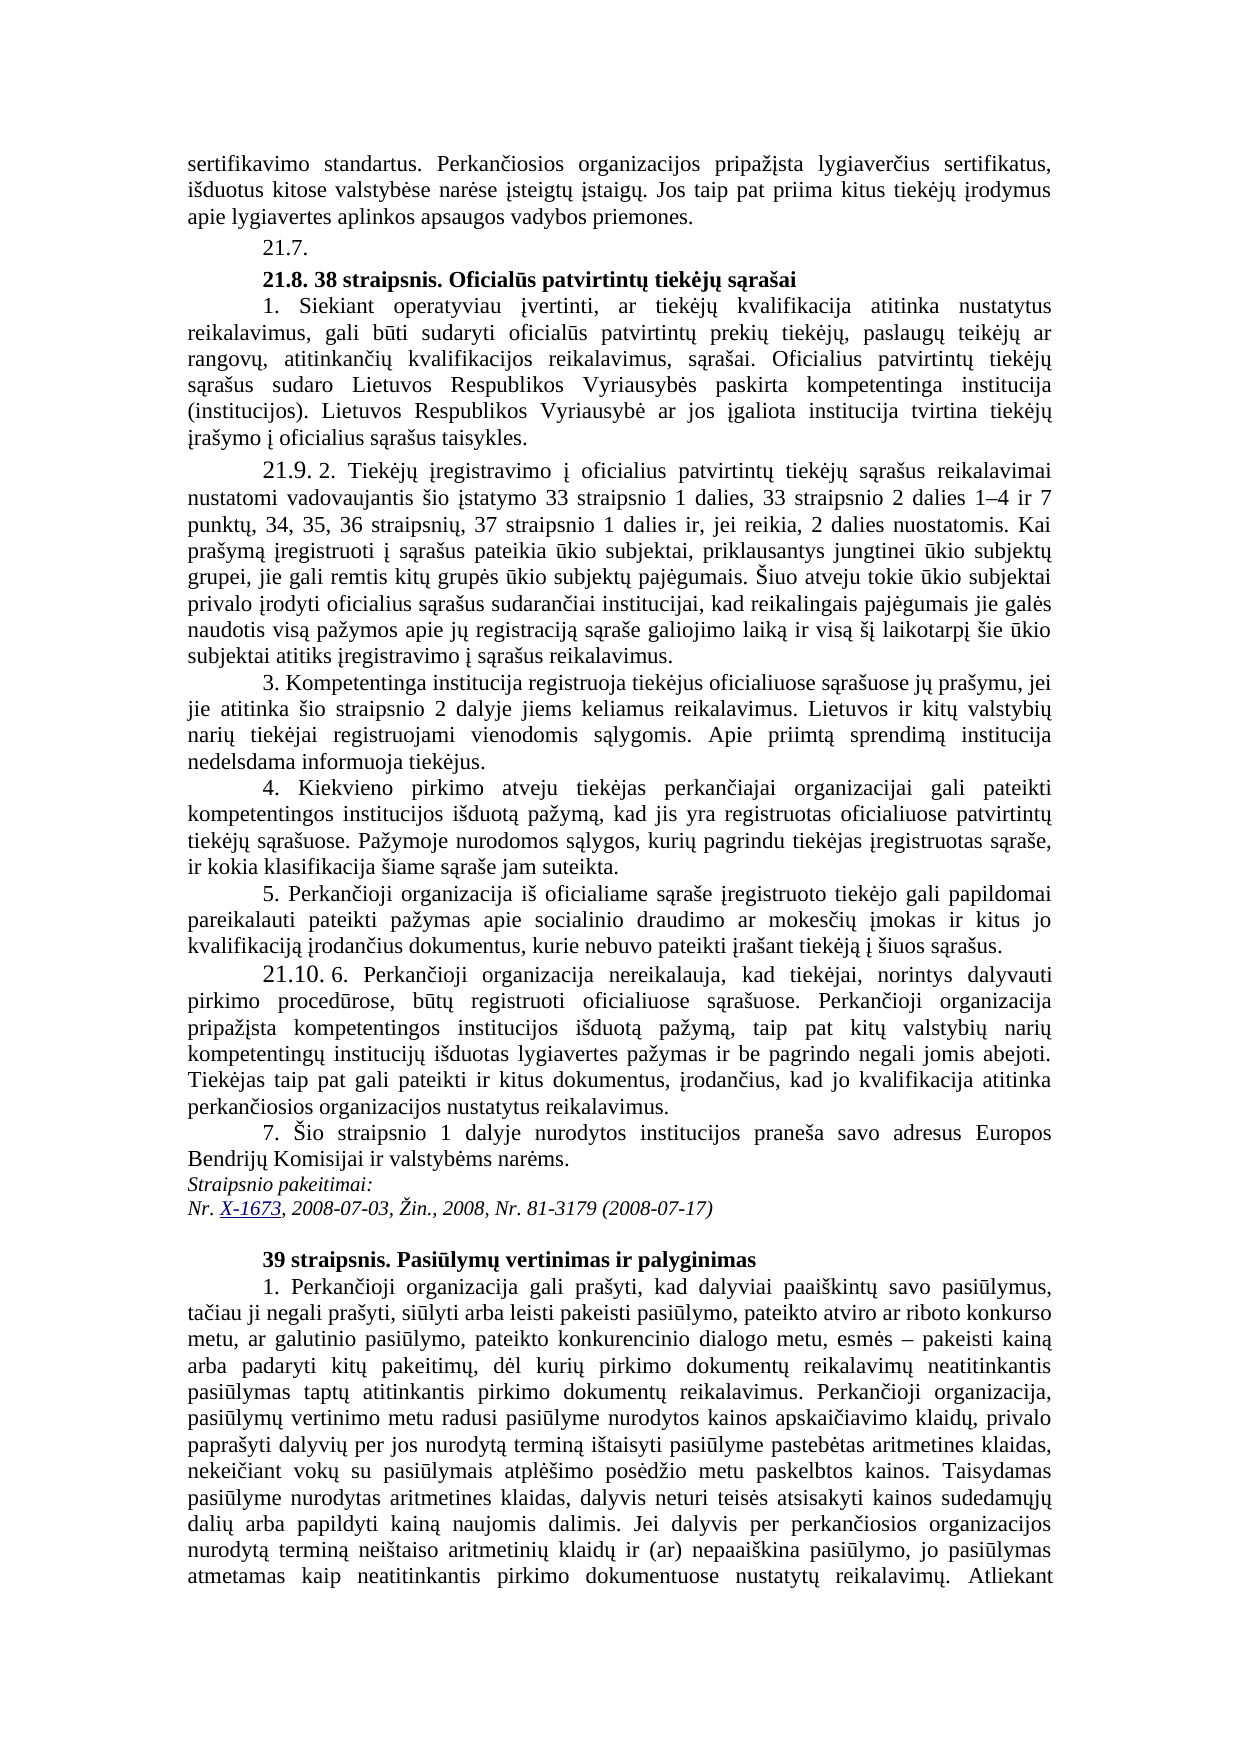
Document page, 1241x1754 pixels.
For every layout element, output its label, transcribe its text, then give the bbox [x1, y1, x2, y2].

text 4. Kiekvieno pirkimo atveju tiekėjas perkančiajai organizacijai gali pateikti kompetentingos institucijos išduotą pažymą, kad jis yra registruotas oficialiuose patvirtintų tiekėjų sąrašuose. Pažymoje nurodomos sąlygos, kurių pagrindu tiekėjas įregistruotas sąraše, ir kokia klasifikacija šiame sąraše jam suteikta. [187, 774, 1053, 879]
text Nr. X-1673, 2008-07-03, Žin., 2008, Nr. 81-3179 (2008-07-17) [187, 1196, 1053, 1220]
text Straipsnio pakeitimai: [187, 1172, 1053, 1196]
text 5. Perkančioji organizacija iš oficialiame sąraše įregistruoto tiekėjo gali papildomai pareikalauti pateikti pažymas apie socialinio draudimo ar mokesčių įmokas ir kitus jo kvalifikaciją įrodančius dokumentus, kurie nebuvo pateikti įrašant tiekėją į šiuos sąrašus. [187, 879, 1053, 959]
subtitle 38 straipsnis. Oficialūs patvirtintų tiekėjų sąrašai [187, 266, 1053, 292]
subtitle 2. Tiekėjų įregistravimo į oficialius patvirtintų tiekėjų sąrašus reikalavimai nustatomi vadovaujantis šio įstatymo 33 straipsnio 1 dalies, 33 straipsnio 2 dalies 1–4 ir 7 punktų, 34, 35, 36 straipsnių, 37 straipsnio 1 dalies ir, jei reikia, 2 dalies nuostatomis. Kai prašymą įregistruoti į sąrašus pateikia ūkio subjektai, priklausantys jungtinei ūkio subjektų grupei, jie gali remtis kitų grupės ūkio subjektų pajėgumais. Šiuo atveju tokie ūkio subjektai privalo įrodyti oficialius sąrašus sudarančiai institucijai, kad reikalingais pajėgumais jie galės naudotis visą pažymos apie jų registraciją sąraše galiojimo laiką ir visą šį laikotarpį šie ūkio subjektai atitiks įregistravimo į sąrašus reikalavimus. [187, 456, 1053, 669]
text 7. Šio straipsnio 1 dalyje nurodytos institucijos praneša savo adresus Europos Bendrijų Komisijai ir valstybėms narėms. [187, 1119, 1053, 1172]
text 1. Perkančioji organizacija gali prašyti, kad dalyviai paaiškintų savo pasiūlymus, tačiau ji negali prašyti, siūlyti arba leisti pakeisti pasiūlymo, pateikto atviro ar riboto konkurso metu, ar galutinio pasiūlymo, pateikto konkurencinio dialogo metu, esmės – pakeisti kainą arba padaryti kitų pakeitimų, dėl kurių pirkimo dokumentų reikalavimų neatitinkantis pasiūlymas taptų atitinkantis pirkimo dokumentų reikalavimus. Perkančioji organizacija, pasiūlymų vertinimo metu radusi pasiūlyme nurodytos kainos apskaičiavimo klaidų, privalo paprašyti dalyvių per jos nurodytą terminą ištaisyti pasiūlyme pastebėtas aritmetines klaidas, nekeičiant vokų su pasiūlymais atplėšimo posėdžio metu paskelbtos kainos. Taisydamas pasiūlyme nurodytas aritmetines klaidas, dalyvis neturi teisės atsisakyti kainos sudedamųjų dalių arba papildyti kainą naujomis dalimis. Jei dalyvis per perkančiosios organizacijos nurodytą terminą neištaiso aritmetinių klaidų ir (ar) nepaaiškina pasiūlymo, jo pasiūlymas atmetamas kaip neatitinkantis pirkimo dokumentuose nustatytų reikalavimų. Atliekant [187, 1273, 1053, 1589]
subtitle sertifikavimo standartus. Perkančiosios organizacijos pripažįsta lygiaverčius sertifikatus, išduotus kitose valstybėse narėse įsteigtų įstaigų. Jos taip pat priima kitus tiekėjų įrodymus apie lygiavertes aplinkos apsaugos vadybos priemones. [187, 150, 1053, 229]
text 39 straipsnis. Pasiūlymų vertinimas ir palyginimas [187, 1246, 1053, 1273]
text 1. Siekiant operatyviau įvertinti, ar tiekėjų kvalifikacija atitinka nustatytus reikalavimus, gali būti sudaryti oficialūs patvirtintų prekių tiekėjų, paslaugų teikėjų ar rangovų, atitinkančių kvalifikacijos reikalavimus, sąrašai. Oficialius patvirtintų tiekėjų sąrašus sudaro Lietuvos Respublikos Vyriausybės paskirta kompetentinga institucija (institucijos). Lietuvos Respublikos Vyriausybė ar jos įgaliota institucija tvirtina tiekėjų įrašymo į oficialius sąrašus taisykles. [187, 292, 1053, 450]
text 3. Kompetentinga institucija registruoja tiekėjus oficialiuose sąrašuose jų prašymu, jei jie atitinka šio straipsnio 2 dalyje jiems keliamus reikalavimus. Lietuvos ir kitų valstybių narių tiekėjai registruojami vienodomis sąlygomis. Apie priimtą sprendimą institucija nedelsdama informuoja tiekėjus. [187, 669, 1053, 774]
subtitle 6. Perkančioji organizacija nereikalauja, kad tiekėjai, norintys dalyvauti pirkimo procedūrose, būtų registruoti oficialiuose sąrašuose. Perkančioji organizacija pripažįsta kompetentingos institucijos išduotą pažymą, taip pat kitų valstybių narių kompetentingų institucijų išduotas lygiavertes pažymas ir be pagrindo negali jomis abejoti. Tiekėjas taip pat gali pateikti ir kitus dokumentus, įrodančius, kad jo kvalifikacija atitinka perkančiosios organizacijos nustatytus reikalavimus. [187, 959, 1053, 1119]
